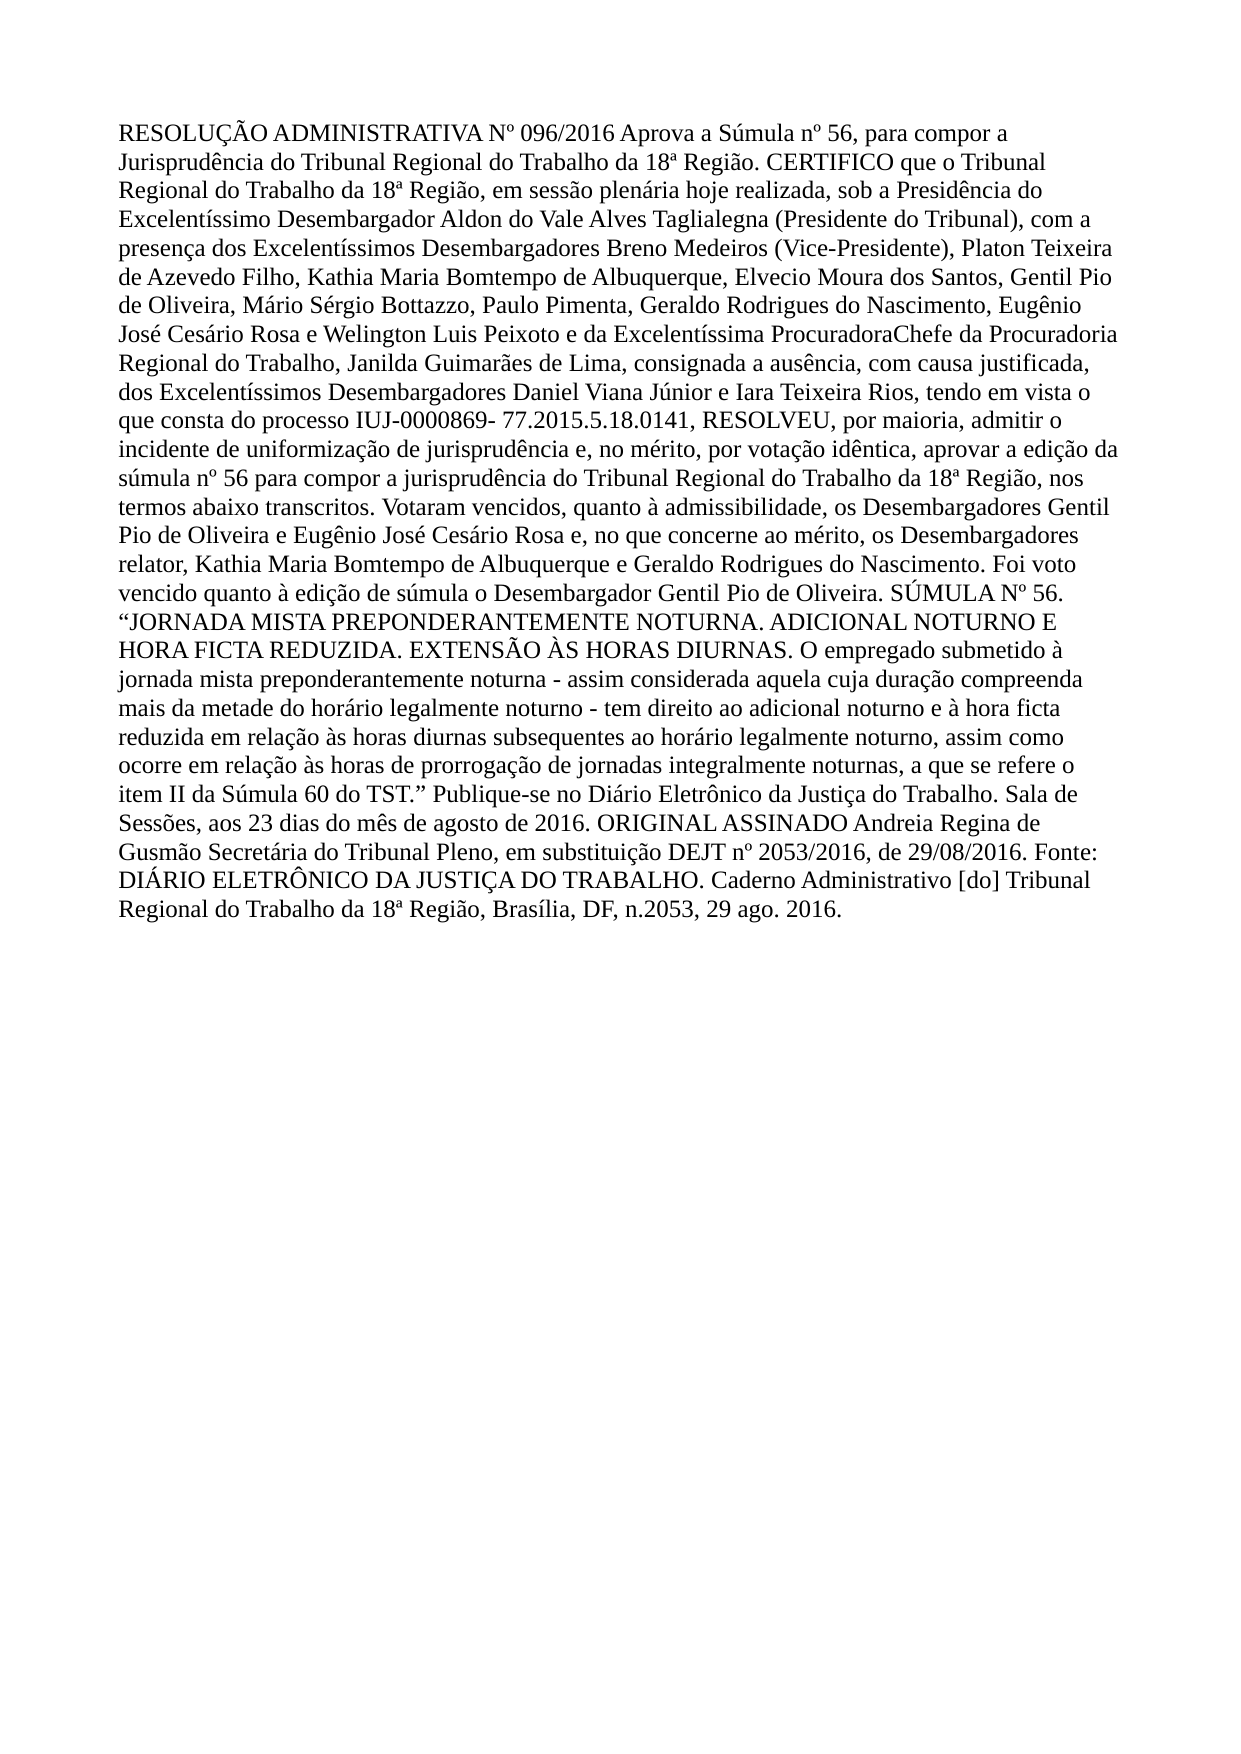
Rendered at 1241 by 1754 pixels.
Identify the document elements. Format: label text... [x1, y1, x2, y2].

text RESOLUÇÃO ADMINISTRATIVA Nº 096/2016 Aprova a Súmula nº 56, para compor a Jurisprudência do Tribunal Regional do Trabalho da 18ª Região. CERTIFICO que o Tribunal Regional do Trabalho da 18ª Região, em sessão plenária hoje realizada, sob a Presidência do Excelentíssimo Desembargador Aldon do Vale Alves Taglialegna (Presidente do Tribunal), com a presença dos Excelentíssimos Desembargadores Breno Medeiros (Vice-Presidente), Platon Teixeira de Azevedo Filho, Kathia Maria Bomtempo de Albuquerque, Elvecio Moura dos Santos, Gentil Pio de Oliveira, Mário Sérgio Bottazzo, Paulo Pimenta, Geraldo Rodrigues do Nascimento, Eugênio José Cesário Rosa e Welington Luis Peixoto e da Excelentíssima ProcuradoraChefe da Procuradoria Regional do Trabalho, Janilda Guimarães de Lima, consignada a ausência, com causa justificada, dos Excelentíssimos Desembargadores Daniel Viana Júnior e Iara Teixeira Rios, tendo em vista o que consta do processo IUJ-0000869- 77.2015.5.18.0141, RESOLVEU, por maioria, admitir o incidente de uniformização de jurisprudência e, no mérito, por votação idêntica, aprovar a edição da súmula nº 56 para compor a jurisprudência do Tribunal Regional do Trabalho da 18ª Região, nos termos abaixo transcritos. Votaram vencidos, quanto à admissibilidade, os Desembargadores Gentil Pio de Oliveira e Eugênio José Cesário Rosa e, no que concerne ao mérito, os Desembargadores relator, Kathia Maria Bomtempo de Albuquerque e Geraldo Rodrigues do Nascimento. Foi voto vencido quanto à edição de súmula o Desembargador Gentil Pio de Oliveira. SÚMULA Nº 56. “JORNADA MISTA PREPONDERANTEMENTE NOTURNA. ADICIONAL NOTURNO E HORA FICTA REDUZIDA. EXTENSÃO ÀS HORAS DIURNAS. O empregado submetido à jornada mista preponderantemente noturna - assim considerada aquela cuja duração compreenda mais da metade do horário legalmente noturno - tem direito ao adicional noturno e à hora ficta reduzida em relação às horas diurnas subsequentes ao horário legalmente noturno, assim como ocorre em relação às horas de prorrogação de jornadas integralmente noturnas, a que se refere o item II da Súmula 60 do TST.” Publique-se no Diário Eletrônico da Justiça do Trabalho. Sala de Sessões, aos 23 dias do mês de agosto de 2016. ORIGINAL ASSINADO Andreia Regina de Gusmão Secretária do Tribunal Pleno, em substituição DEJT nº 2053/2016, de 29/08/2016. Fonte: DIÁRIO ELETRÔNICO DA JUSTIÇA DO TRABALHO. Caderno Administrativo [do] Tribunal Regional do Trabalho da 18ª Região, Brasília, DF, n.2053, 29 ago. 2016. [118, 118, 1122, 923]
